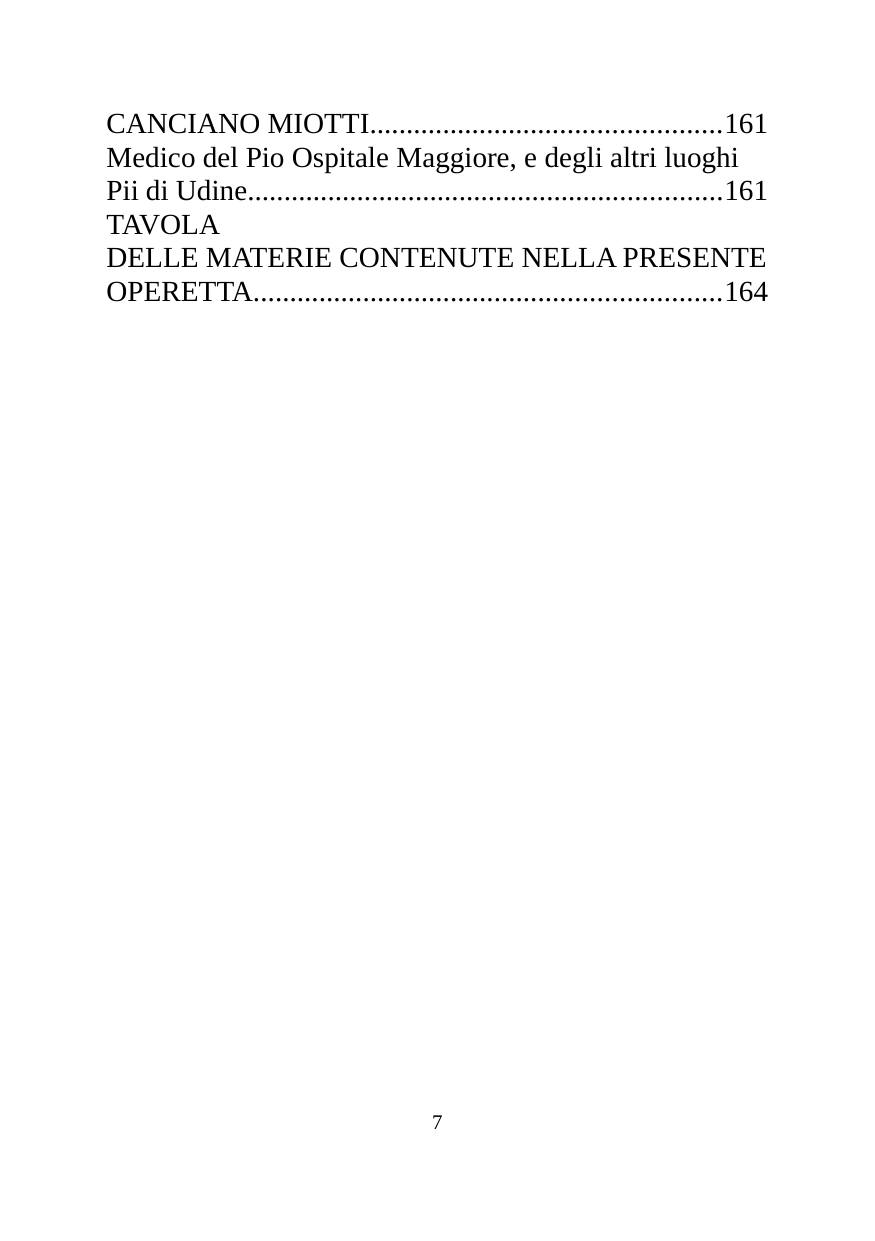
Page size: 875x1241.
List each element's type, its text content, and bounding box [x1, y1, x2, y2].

text TAVOLA DELLE MATERIE CONTENUTE NELLA PRESENTE OPERETTA. 164 [106, 207, 768, 307]
text Medico del Pio Ospitale Maggiore, e degli altri luoghi Pii di Udine. 161 [106, 140, 768, 207]
text BREVE RAGGUAGLIO DELLE VACCINAZIONI DELL’ECCELLENTE DOTT. CANCIANO MIOTTI 161 [106, 106, 768, 140]
